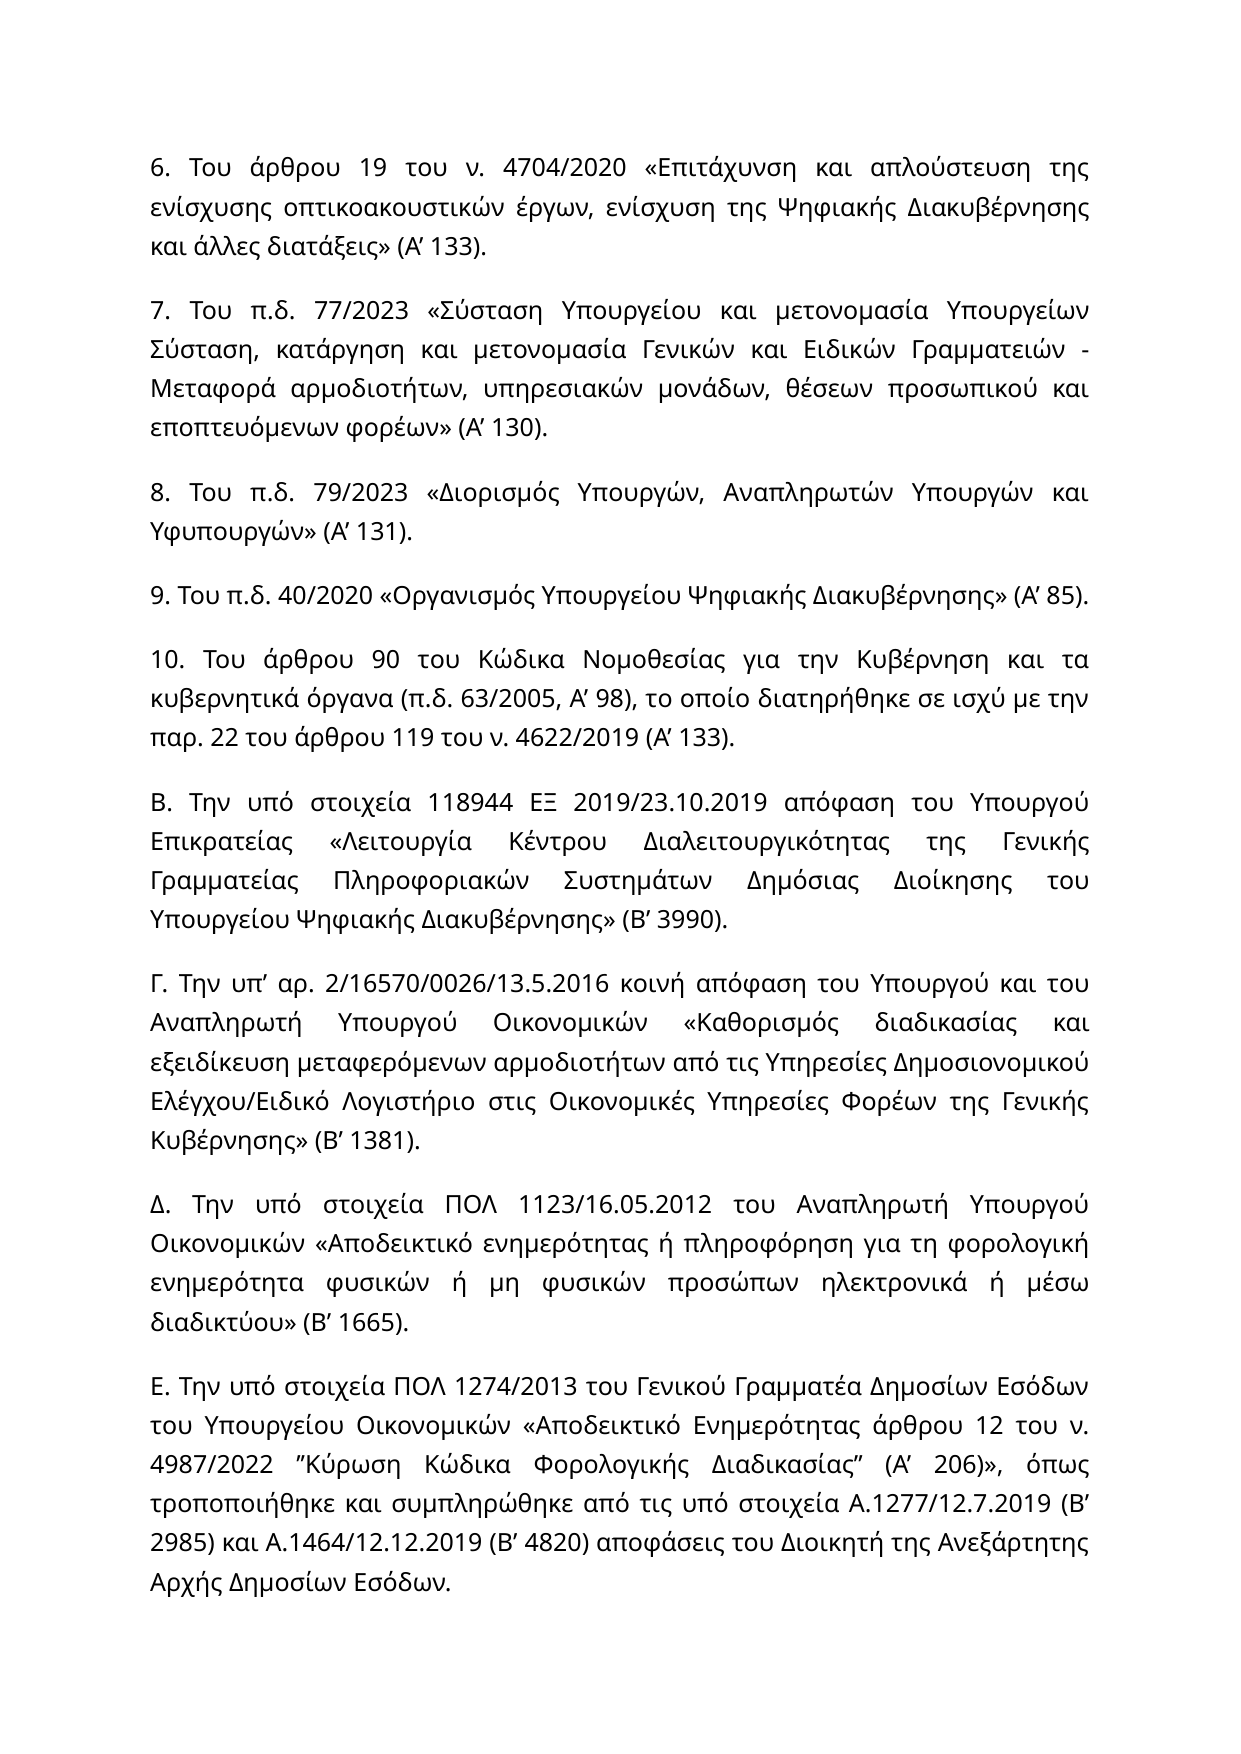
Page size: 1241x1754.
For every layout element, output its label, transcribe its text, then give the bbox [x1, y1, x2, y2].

text Β. Την υπό στοιχεία 118944 ΕΞ 2019/23.10.2019 απόφαση του Υπουργού Επικρατείας «Λειτουργία Κέντρου Διαλειτουργικότητας της Γενικής Γραμματείας Πληροφοριακών Συστημάτων Δημόσιας Διοίκησης του Υπουργείου Ψηφιακής Διακυβέρνησης» (Β’ 3990). [150, 784, 1090, 936]
text 9. Του π.δ. 40/2020 «Οργανισμός Υπουργείου Ψηφιακής Διακυβέρνησης» (Α’ 85). [150, 577, 1090, 612]
text Δ. Την υπό στοιχεία ΠΟΛ 1123/16.05.2012 του Αναπληρωτή Υπουργού Οικονομικών «Αποδεικτικό ενημερότητας ή πληροφόρηση για τη φορολογική ενημερότητα φυσικών ή μη φυσικών προσώπων ηλεκτρονικά ή μέσω διαδικτύου» (Β’ 1665). [150, 1187, 1090, 1338]
text 6. Του άρθρου 19 του ν. 4704/2020 «Επιτάχυνση και απλούστευση της ενίσχυσης οπτικοακουστικών έργων, ενίσχυση της Ψηφιακής Διακυβέρνησης και άλλες διατάξεις» (Α’ 133). [150, 150, 1090, 262]
text Ε. Την υπό στοιχεία ΠΟΛ 1274/2013 του Γενικού Γραμματέα Δημοσίων Εσόδων του Υπουργείου Οικονομικών «Αποδεικτικό Ενημερότητας άρθρου 12 του ν. 4987/2022 ’’Κύρωση Κώδικα Φορολογικής Διαδικασίας’’ (Α’ 206)», όπως τροποποιήθηκε και συμπληρώθηκε από τις υπό στοιχεία Α.1277/12.7.2019 (Β’ 2985) και Α.1464/12.12.2019 (Β’ 4820) αποφάσεις του Διοικητή της Ανεξάρτητης Αρχής Δημοσίων Εσόδων. [150, 1368, 1090, 1598]
text 8. Του π.δ. 79/2023 «Διορισμός Υπουργών, Αναπληρωτών Υπουργών και Υφυπουργών» (Α’ 131). [150, 474, 1090, 547]
text 7. Του π.δ. 77/2023 «Σύσταση Υπουργείου και μετονομασία Υπουργείων Σύσταση, κατάργηση και μετονομασία Γενικών και Ειδικών Γραμματειών - Μεταφορά αρμοδιοτήτων, υπηρεσιακών μονάδων, θέσεων προσωπικού και εποπτευόμενων φορέων» (Α’ 130). [150, 292, 1090, 444]
text Γ. Την υπ’ αρ. 2/16570/0026/13.5.2016 κοινή απόφαση του Υπουργού και του Αναπληρωτή Υπουργού Οικονομικών «Καθορισμός διαδικασίας και εξειδίκευση μεταφερόμενων αρμοδιοτήτων από τις Υπηρεσίες Δημοσιονομικού Ελέγχου/Ειδικό Λογιστήριο στις Οικονομικές Υπηρεσίες Φορέων της Γενικής Κυβέρνησης» (Β’ 1381). [150, 966, 1090, 1157]
text 10. Του άρθρου 90 του Κώδικα Νομοθεσίας για την Κυβέρνηση και τα κυβερνητικά όργανα (π.δ. 63/2005, Α’ 98), το οποίο διατηρήθηκε σε ισχύ με την παρ. 22 του άρθρου 119 του ν. 4622/2019 (Α’ 133). [150, 642, 1090, 754]
